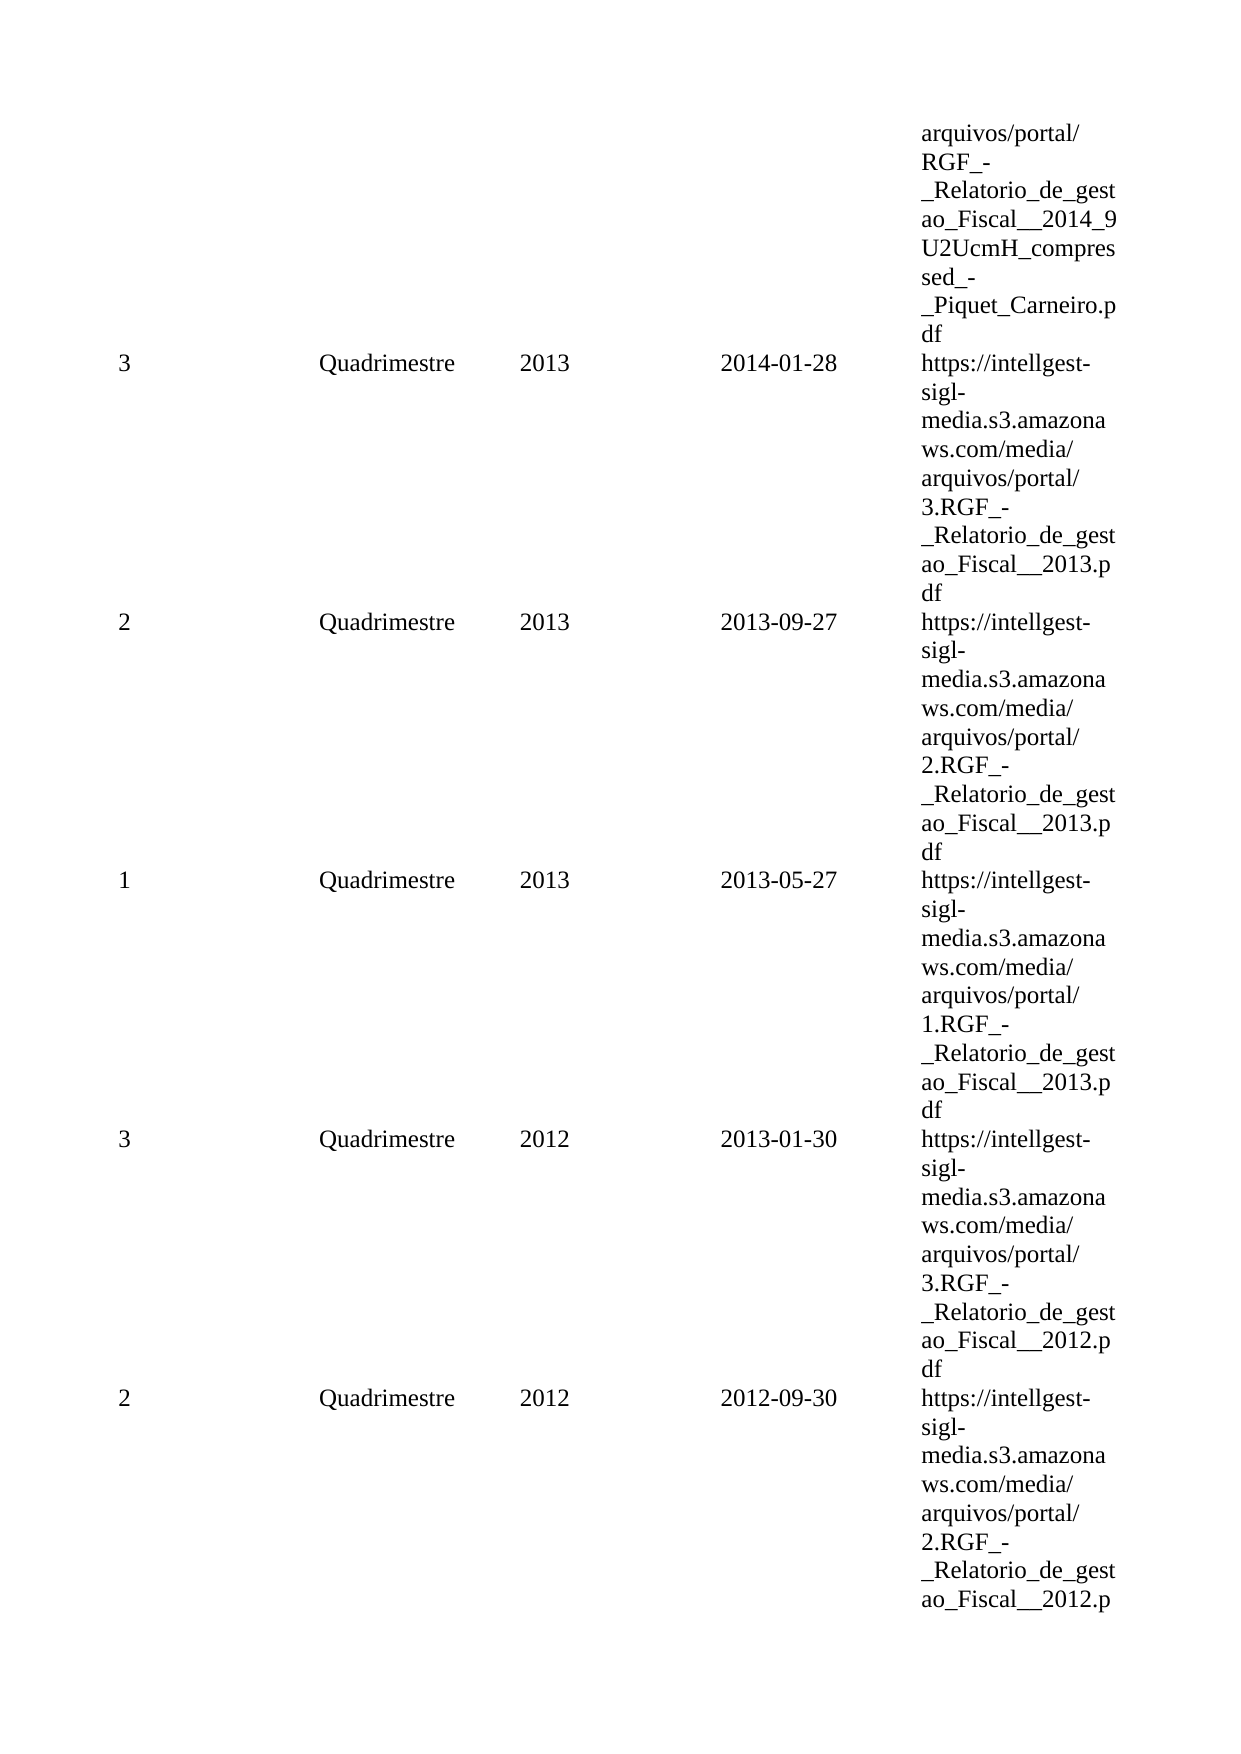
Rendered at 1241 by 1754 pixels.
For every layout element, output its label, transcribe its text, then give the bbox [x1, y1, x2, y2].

table_cell arquivos/portal/RGF_-_Relatorio_de_gestao_Fiscal__2014_9U2UcmH_compressed_-_Piquet_Carneiro.pdf [921, 118, 1122, 348]
table_cell 2013-09-27 [720, 607, 921, 866]
table_cell 2013-01-30 [720, 1124, 921, 1383]
table_cell [319, 118, 519, 348]
table_cell https://intellgest-sigl-media.s3.amazonaws.com/media/arquivos/portal/2.RGF_-_Relatorio_de_gestao_Fiscal__2012.p [921, 1383, 1122, 1613]
table_cell 2014-01-28 [720, 348, 921, 607]
table_cell 2012-09-30 [720, 1383, 921, 1613]
table_cell Quadrimestre [319, 607, 519, 866]
table_cell Quadrimestre [319, 866, 519, 1124]
table_cell https://intellgest-sigl-media.s3.amazonaws.com/media/arquivos/portal/1.RGF_-_Relatorio_de_gestao_Fiscal__2013.pdf [921, 866, 1122, 1124]
table_cell 2013 [520, 348, 720, 607]
table_cell 2013 [520, 607, 720, 866]
table_cell [720, 118, 921, 348]
table_cell 2 [118, 607, 319, 866]
table_cell [520, 118, 720, 348]
table_cell https://intellgest-sigl-media.s3.amazonaws.com/media/arquivos/portal/2.RGF_-_Relatorio_de_gestao_Fiscal__2013.pdf [921, 607, 1122, 866]
table_cell 2013-05-27 [720, 866, 921, 1124]
table_cell https://intellgest-sigl-media.s3.amazonaws.com/media/arquivos/portal/3.RGF_-_Relatorio_de_gestao_Fiscal__2012.pdf [921, 1124, 1122, 1383]
table_cell https://intellgest-sigl-media.s3.amazonaws.com/media/arquivos/portal/3.RGF_-_Relatorio_de_gestao_Fiscal__2013.pdf [921, 348, 1122, 607]
table_cell Quadrimestre [319, 1383, 519, 1613]
table_cell 2012 [520, 1124, 720, 1383]
table_cell 2013 [520, 866, 720, 1124]
table_cell 3 [118, 1124, 319, 1383]
table_cell [118, 118, 319, 348]
table_cell Quadrimestre [319, 348, 519, 607]
table_cell 3 [118, 348, 319, 607]
table_cell Quadrimestre [319, 1124, 519, 1383]
table_cell 1 [118, 866, 319, 1124]
table_cell 2 [118, 1383, 319, 1613]
table_cell 2012 [520, 1383, 720, 1613]
